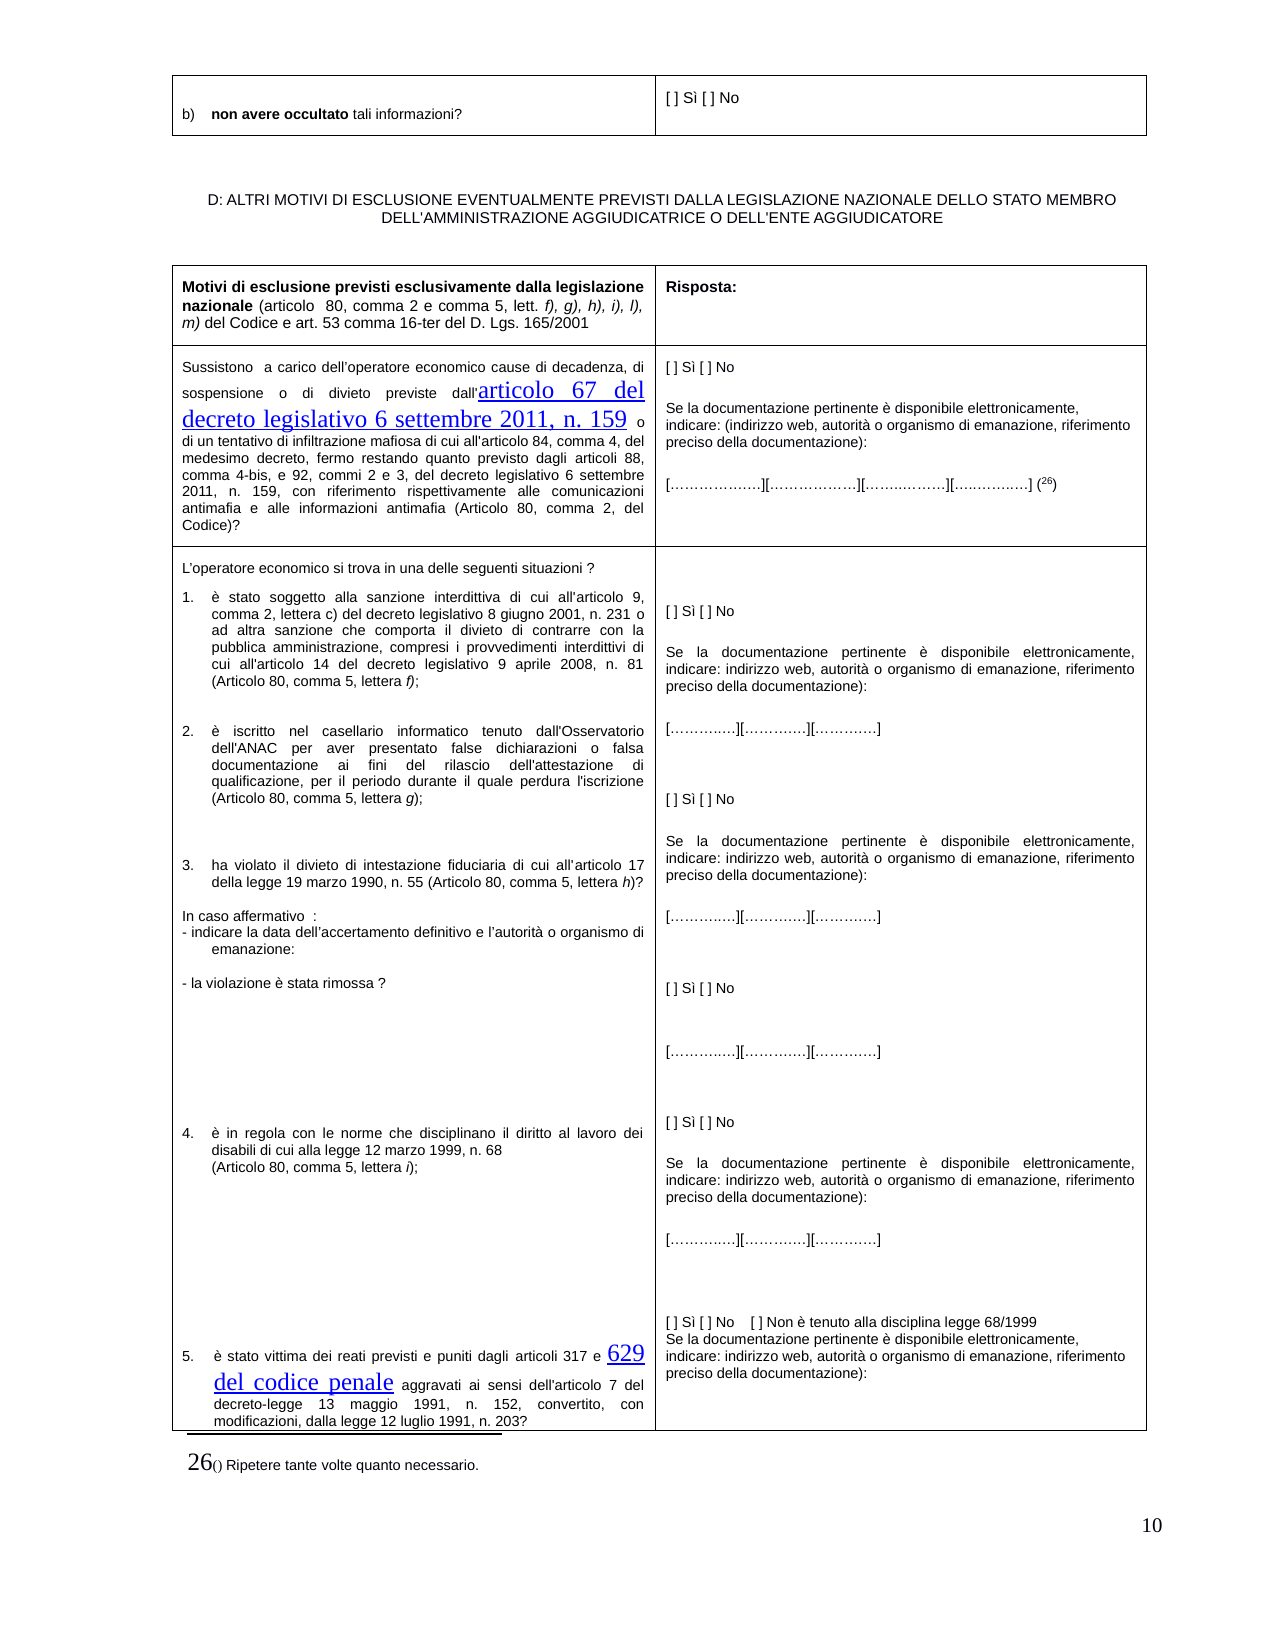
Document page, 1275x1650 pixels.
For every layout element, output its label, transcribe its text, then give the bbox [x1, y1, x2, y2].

table_header Motivi di esclusione previsti esclusivamente dalla legislazione nazionale (articolo 80, comma 2 e comma 5, lett. f), g), h), i), l), m) del Codice e art. 53 comma 16-ter del D. Lgs. 165/2001 [173, 266, 655, 345]
table_cell [ ] Sì [ ] No [656, 76, 1146, 134]
table_cell L’operatore economico si trova in una delle seguenti situazioni ? è stato soggetto alla sanzione interdittiva di cui all'articolo 9, comma 2, lettera c) del decreto legislativo 8 giugno 2001, n. 231 o ad altra sanzione che comporta il divieto di contrarre con la pubblica amministrazione, compresi i provvedimenti interdittivi di cui all'articolo 14 del decreto legislativo 9 aprile 2008, n. 81 (Articolo 80, comma 5, lettera f); è iscritto nel casellario informatico tenuto dall'Osservatorio dell'ANAC per aver presentato false dichiarazioni o falsa documentazione ai fini del rilascio dell'attestazione di qualificazione, per il periodo durante il quale perdura l'iscrizione (Articolo 80, comma 5, lettera g); ha violato il divieto di intestazione fiduciaria di cui all'articolo 17 della legge 19 marzo 1990, n. 55 (Articolo 80, comma 5, lettera h)? In caso affermativo : - indicare la data dell’accertamento definitivo e l’autorità o organismo di emanazione: - la violazione è stata rimossa ? è in regola con le norme che disciplinano il diritto al lavoro dei disabili di cui alla legge 12 marzo 1999, n. 68 (Articolo 80, comma 5, lettera i); è stato vittima dei reati previsti e puniti dagli articoli 317 e 629 del codice penale aggravati ai sensi dell'articolo 7 del decreto-legge 13 maggio 1991, n. 152, convertito, con modificazioni, dalla legge 12 luglio 1991, n. 203? [173, 547, 655, 1429]
title D: Altri motivi di esclusione eventualmente previsti dalla legislazione nazionale dello Stato membro dell'amministrazione aggiudicatrice o dell'ente aggiudicatore [187, 191, 1137, 227]
table_cell Sussistono a carico dell’operatore economico cause di decadenza, di sospensione o di divieto previste dall'articolo 67 del decreto legislativo 6 settembre 2011, n. 159 o di un tentativo di infiltrazione mafiosa di cui all'articolo 84, comma 4, del medesimo decreto, fermo restando quanto previsto dagli articoli 88, comma 4-bis, e 92, commi 2 e 3, del decreto legislativo 6 settembre 2011, n. 159, con riferimento rispettivamente alle comunicazioni antimafia e alle informazioni antimafia (Articolo 80, comma 2, del Codice)? [173, 346, 655, 546]
table_cell [ ] Sì [ ] No Se la documentazione pertinente è disponibile elettronicamente, indicare: indirizzo web, autorità o organismo di emanazione, riferimento preciso della documentazione): [………..…][……….…][……….…] [ ] Sì [ ] No Se la documentazione pertinente è disponibile elettronicamente, indicare: indirizzo web, autorità o organismo di emanazione, riferimento preciso della documentazione): [………..…][……….…][……….…] [ ] Sì [ ] No [………..…][……….…][……….…] [ ] Sì [ ] No Se la documentazione pertinente è disponibile elettronicamente, indicare: indirizzo web, autorità o organismo di emanazione, riferimento preciso della documentazione): [………..…][……….…][……….…] [ ] Sì [ ] No [ ] Non è tenuto alla disciplina legge 68/1999 Se la documentazione pertinente è disponibile elettronicamente, indicare: indirizzo web, autorità o organismo di emanazione, riferimento preciso della documentazione): [656, 547, 1146, 1429]
table_header Risposta: [656, 266, 1146, 345]
table_cell b) non avere occultato tali informazioni? [173, 76, 655, 134]
table_cell [ ] Sì [ ] No Se la documentazione pertinente è disponibile elettronicamente, indicare: (indirizzo web, autorità o organismo di emanazione, riferimento preciso della documentazione): […………….…][………………][……..………][…..……..…] () [656, 346, 1146, 546]
